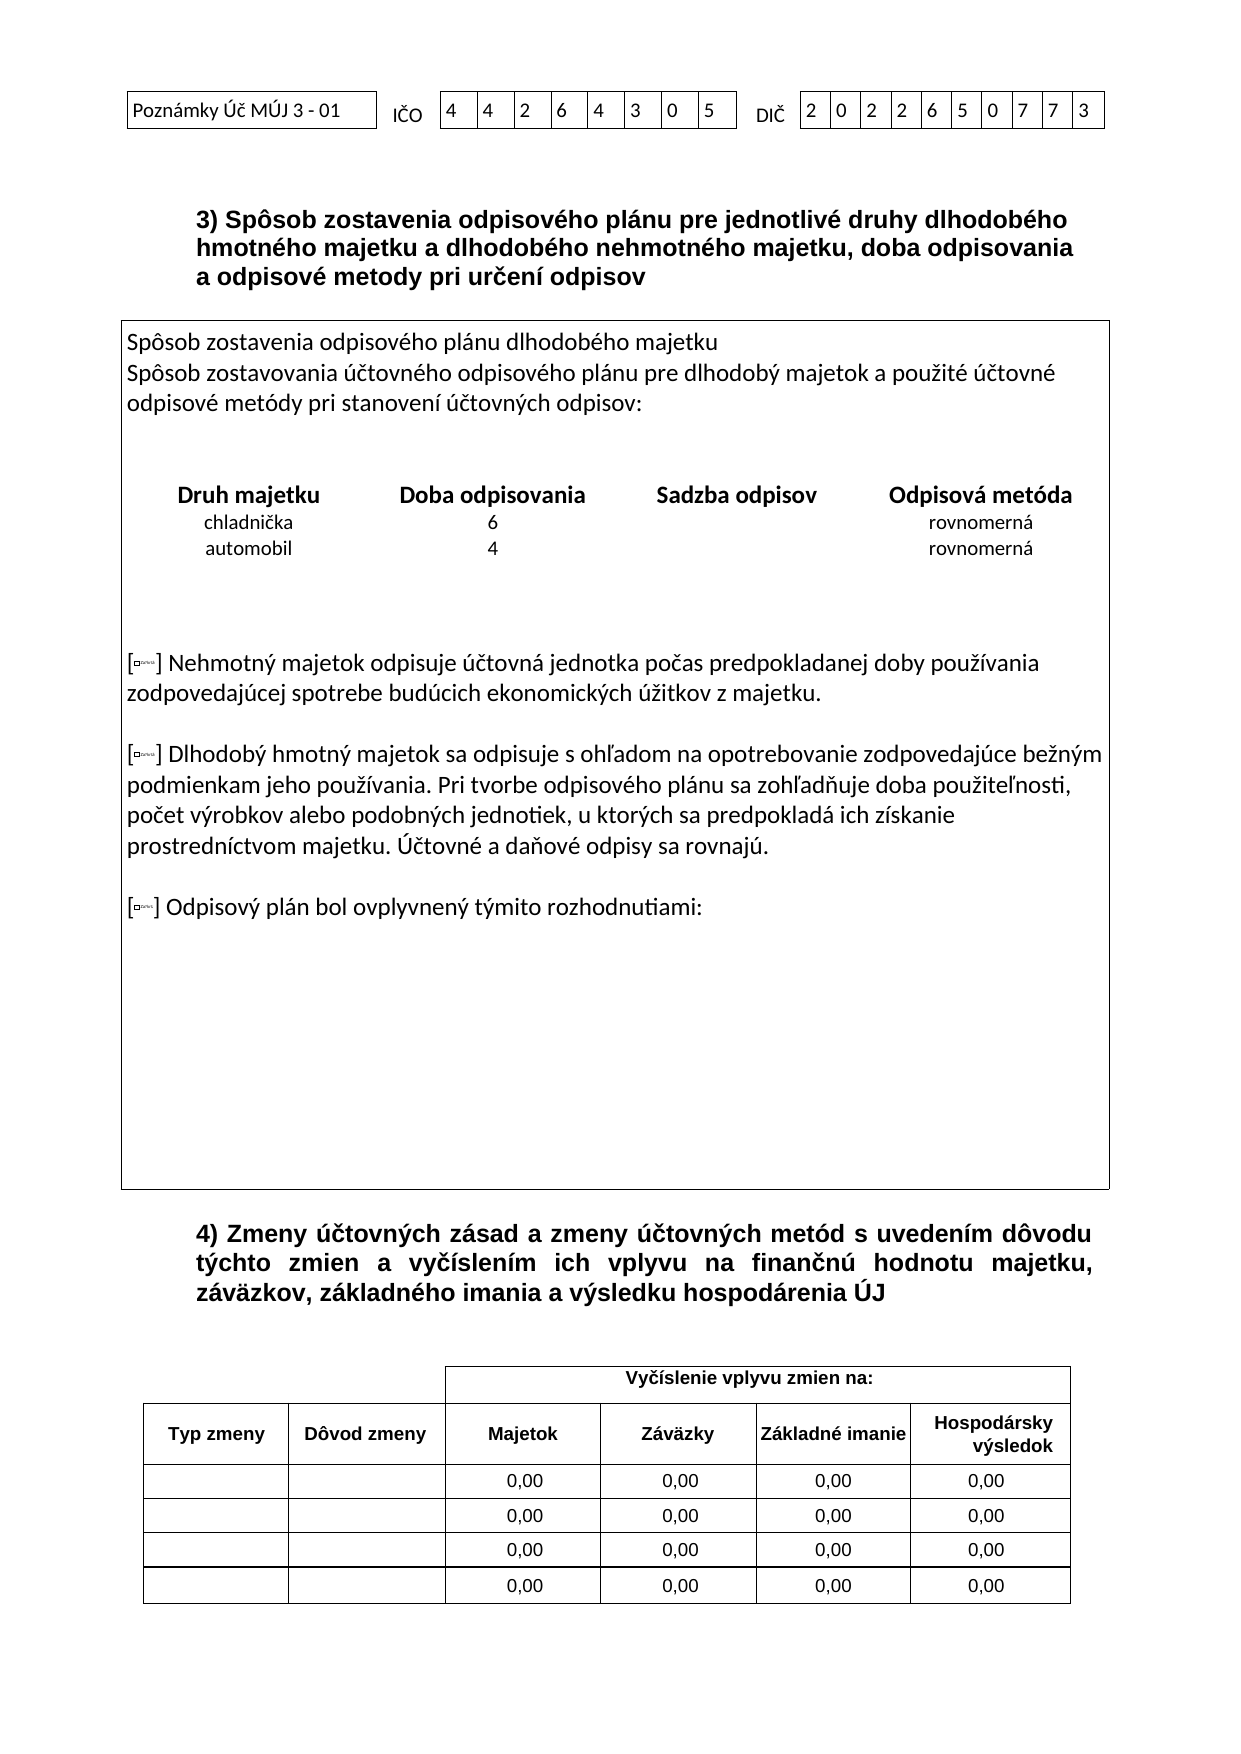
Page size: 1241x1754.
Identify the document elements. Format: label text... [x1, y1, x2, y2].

table_cell 0,00 [601, 1568, 756, 1603]
table_cell [144, 1533, 288, 1566]
table_header Sadzba odpisov [615, 479, 859, 509]
table_cell [144, 1499, 288, 1532]
table_cell 0,00 [601, 1499, 756, 1532]
table_cell 0,00 [601, 1465, 756, 1497]
table_cell chladnička [127, 509, 371, 535]
table_cell Majetok [446, 1404, 600, 1464]
table_cell 0,00 [911, 1568, 1070, 1603]
table_cell [859, 560, 1103, 586]
table_cell rovnomerná [859, 535, 1103, 560]
table_cell 0,00 [446, 1568, 600, 1603]
table_cell [127, 560, 371, 586]
table_header [144, 1366, 445, 1403]
table_cell [289, 1499, 445, 1532]
table_cell 0,00 [757, 1499, 910, 1532]
table_cell [144, 1465, 288, 1497]
table_cell Dôvod zmeny [289, 1404, 445, 1464]
table_cell 0,00 [911, 1465, 1070, 1497]
table_header Doba odpisovania [371, 479, 615, 509]
table_cell 0,00 [757, 1568, 910, 1603]
table_cell automobil [127, 535, 371, 560]
table_cell 0,00 [446, 1533, 600, 1566]
table_cell Hospodársky výsledok [911, 1404, 1070, 1464]
table_cell 0,00 [911, 1533, 1070, 1566]
table_cell [615, 509, 859, 535]
table_cell [144, 1568, 288, 1603]
table_cell 0,00 [446, 1499, 600, 1532]
table_cell 6 [371, 509, 615, 535]
table_cell 4 [371, 535, 615, 560]
table_header Druh majetku [127, 479, 371, 509]
table_cell 0,00 [911, 1499, 1070, 1532]
table_cell rovnomerná [859, 509, 1103, 535]
table_cell [615, 560, 859, 586]
table_cell Základné imanie [757, 1404, 910, 1464]
table_cell 0,00 [757, 1465, 910, 1497]
text 4) Zmeny účtovných zásad a zmeny účtovných metód s uvedením dôvodu týchto zmien a vyčíslením ich vplyvu na finančnú hodnotu majetku, záväzkov, základného imania a výsledku hospodárenia ÚJ [196, 1218, 1094, 1307]
table_header Vyčíslenie vplyvu zmien na: [446, 1367, 1070, 1403]
table_cell [289, 1568, 445, 1603]
text 3) Spôsob zostavenia odpisového plánu pre jednotlivé druhy dlhodobého hmotného majetku a dlhodobého nehmotného majetku, doba odpisovania a odpisové metody pri určení odpisov [196, 204, 1092, 291]
table_cell [371, 560, 615, 586]
table_cell [289, 1465, 445, 1497]
table_cell [615, 535, 859, 560]
table_header Odpisová metóda [859, 479, 1103, 509]
table_cell Záväzky [601, 1404, 756, 1464]
table_cell [289, 1533, 445, 1566]
table_cell 0,00 [446, 1465, 600, 1497]
table_header Spôsob zostavenia odpisového plánu dlhodobého majetku Spôsob zostavovania účtovného odpisového plánu pre dlhodobý majetok a použité účtovné odpisové metódy pri stanovení účtovných odpisov: [] Nehmotný majetok odpisuje účtovná jednotka počas predpokladanej doby používania zodpovedajúcej spotrebe budúcich ekonomických úžitkov z majetku. [] Dlhodobý hmotný majetok sa odpisuje s ohľadom na opotrebovanie zodpovedajúce bežným podmienkam jeho používania. Pri tvorbe odpisového plánu sa zohľadňuje doba použiteľnosti, počet výrobkov alebo podobných jednotiek, u ktorých sa predpokladá ich získanie prostredníctvom majetku. Účtovné a daňové odpisy sa rovnajú. [] Odpisový plán bol ovplyvnený týmito rozhodnutiami: [122, 321, 1109, 1189]
table_cell 0,00 [601, 1533, 756, 1566]
table_cell 0,00 [757, 1533, 910, 1566]
table_cell Typ zmeny [144, 1404, 288, 1464]
